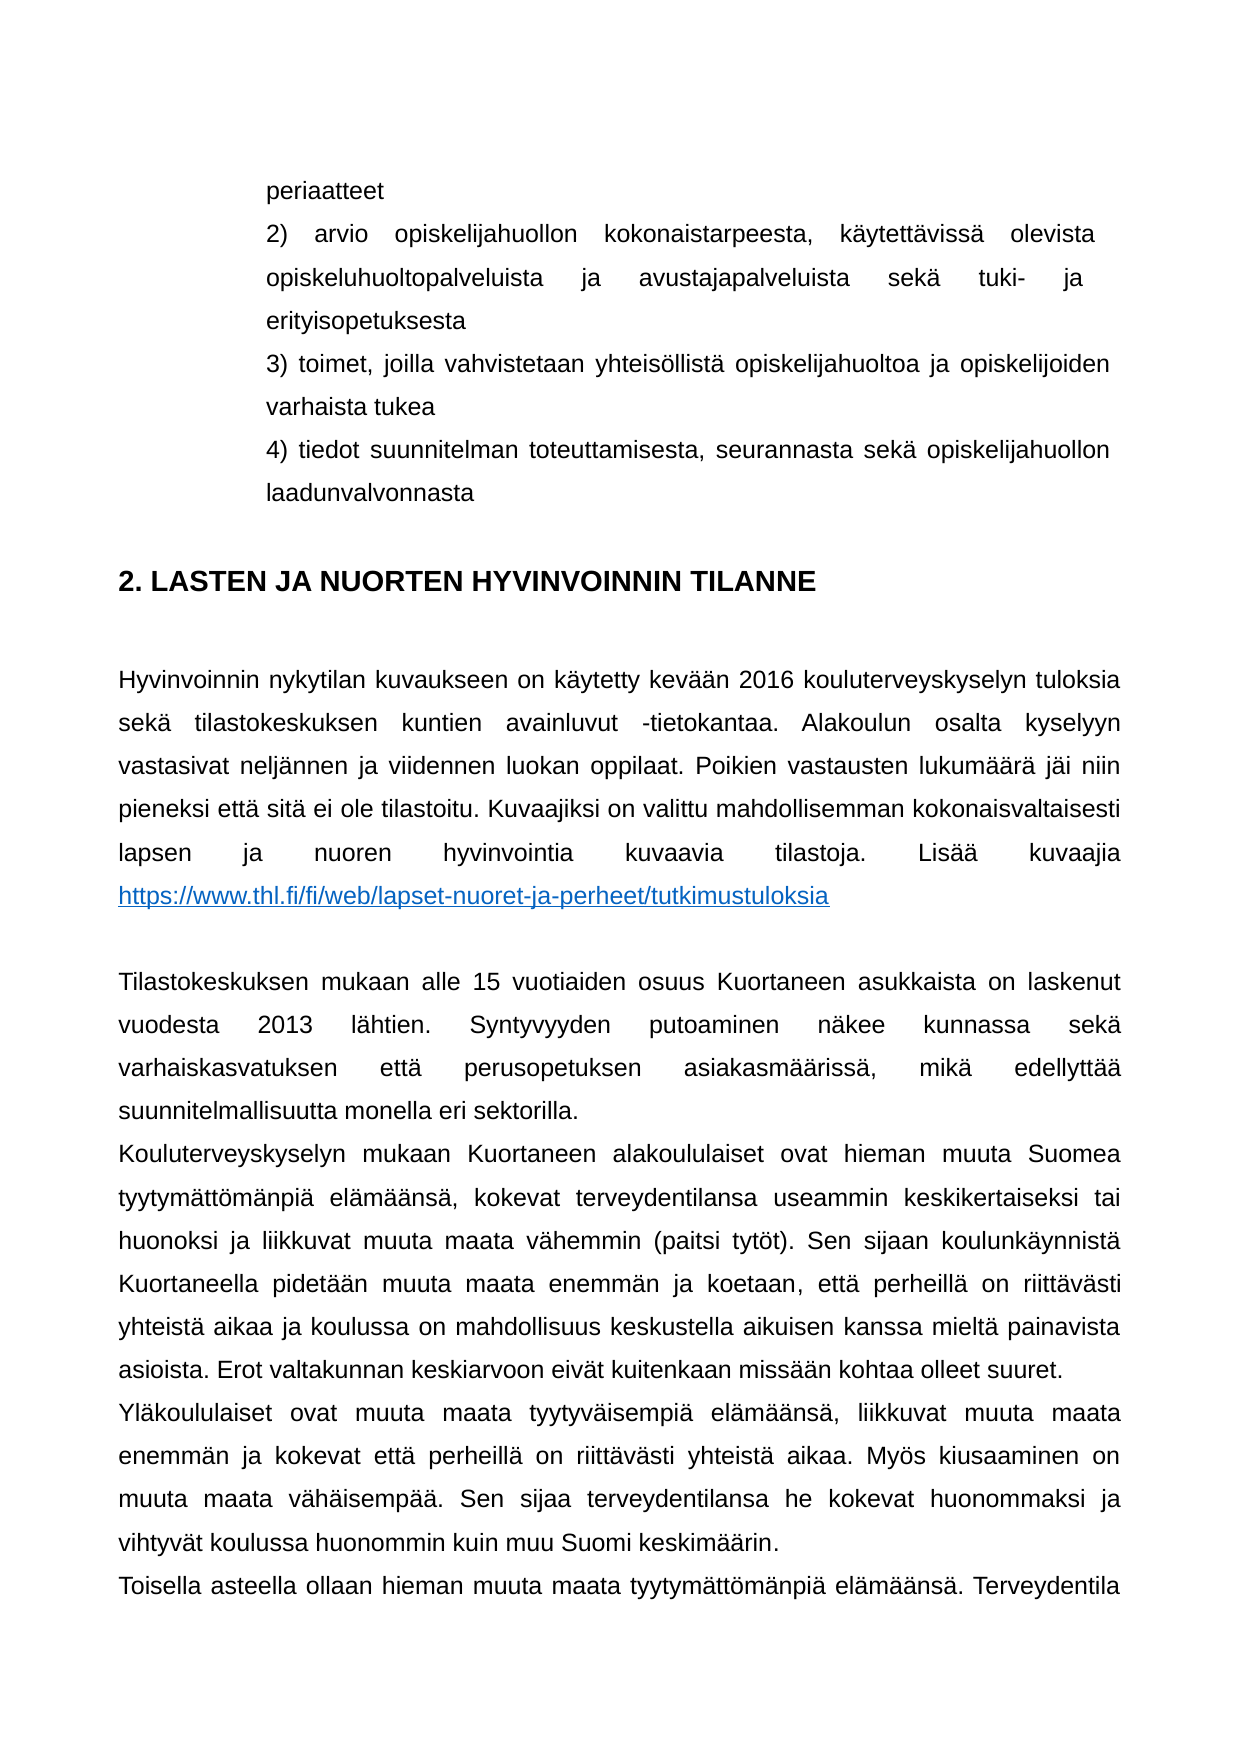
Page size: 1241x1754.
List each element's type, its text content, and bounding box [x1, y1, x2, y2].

text 4) tiedot suunnitelman toteuttamisesta, seurannasta sekä opiskelijahuollon laadunvalvonnasta [192, 435, 1122, 507]
text Kouluterveyskyselyn mukaan Kuortaneen alakoululaiset ovat hieman muuta Suomea tyytymättömänpiä elämäänsä, kokevat terveydentilansa useammin keskikertaiseksi tai huonoksi ja liikkuvat muuta maata vähemmin (paitsi tytöt). Sen sijaan koulunkäynnistä Kuortaneella pidetään muuta maata enemmän ja koetaan, että perheillä on riittävästi yhteistä aikaa ja koulussa on mahdollisuus keskustella aikuisen kanssa mieltä painavista asioista. Erot valtakunnan keskiarvoon eivät kuitenkaan missään kohtaa olleet suuret. [118, 1139, 1122, 1384]
text 3) toimet, joilla vahvistetaan yhteisöllistä opiskelijahuoltoa ja opiskelijoiden varhaista tukea [192, 349, 1122, 421]
text Tilastokeskuksen mukaan alle 15 vuotiaiden osuus Kuortaneen asukkaista on laskenut vuodesta 2013 lähtien. Syntyvyyden putoaminen näkee kunnassa sekä varhaiskasvatuksen että perusopetuksen asiakasmäärissä, mikä edellyttää suunnitelmallisuutta monella eri sektorilla. [118, 967, 1122, 1125]
text Hyvinvoinnin nykytilan kuvaukseen on käytetty kevään 2016 kouluterveyskyselyn tuloksia sekä tilastokeskuksen kuntien avainluvut -tietokantaa. Alakoulun osalta kyselyyn vastasivat neljännen ja viidennen luokan oppilaat. Poikien vastausten lukumäärä jäi niin pieneksi että sitä ei ole tilastoitu. Kuvaajiksi on valittu mahdollisemman kokonaisvaltaisesti lapsen ja nuoren hyvinvointia kuvaavia tilastoja. Lisää kuvaajia https://www.thl.fi/fi/web/lapset-nuoret-ja-perheet/tutkimustuloksia [118, 665, 1122, 909]
text periaatteet [192, 176, 1122, 205]
text 2. LASTEN JA NUORTEN HYVINVOINNIN TILANNE [118, 564, 1122, 598]
text 2) arvio opiskelijahuollon kokonaistarpeesta, käytettävissä olevista opiskeluhuoltopalveluista ja avustajapalveluista sekä tuki- ja erityisopetuksesta [192, 219, 1122, 334]
text Toisella asteella ollaan hieman muuta maata tyytymättömänpiä elämäänsä. Terveydentila [118, 1571, 1122, 1599]
text Yläkoululaiset ovat muuta maata tyytyväisempiä elämäänsä, liikkuvat muuta maata enemmän ja kokevat että perheillä on riittävästi yhteistä aikaa. Myös kiusaaminen on muuta maata vähäisempää. Sen sijaa terveydentilansa he kokevat huonommaksi ja vihtyvät koulussa huonommin kuin muu Suomi keskimäärin. [118, 1398, 1122, 1556]
